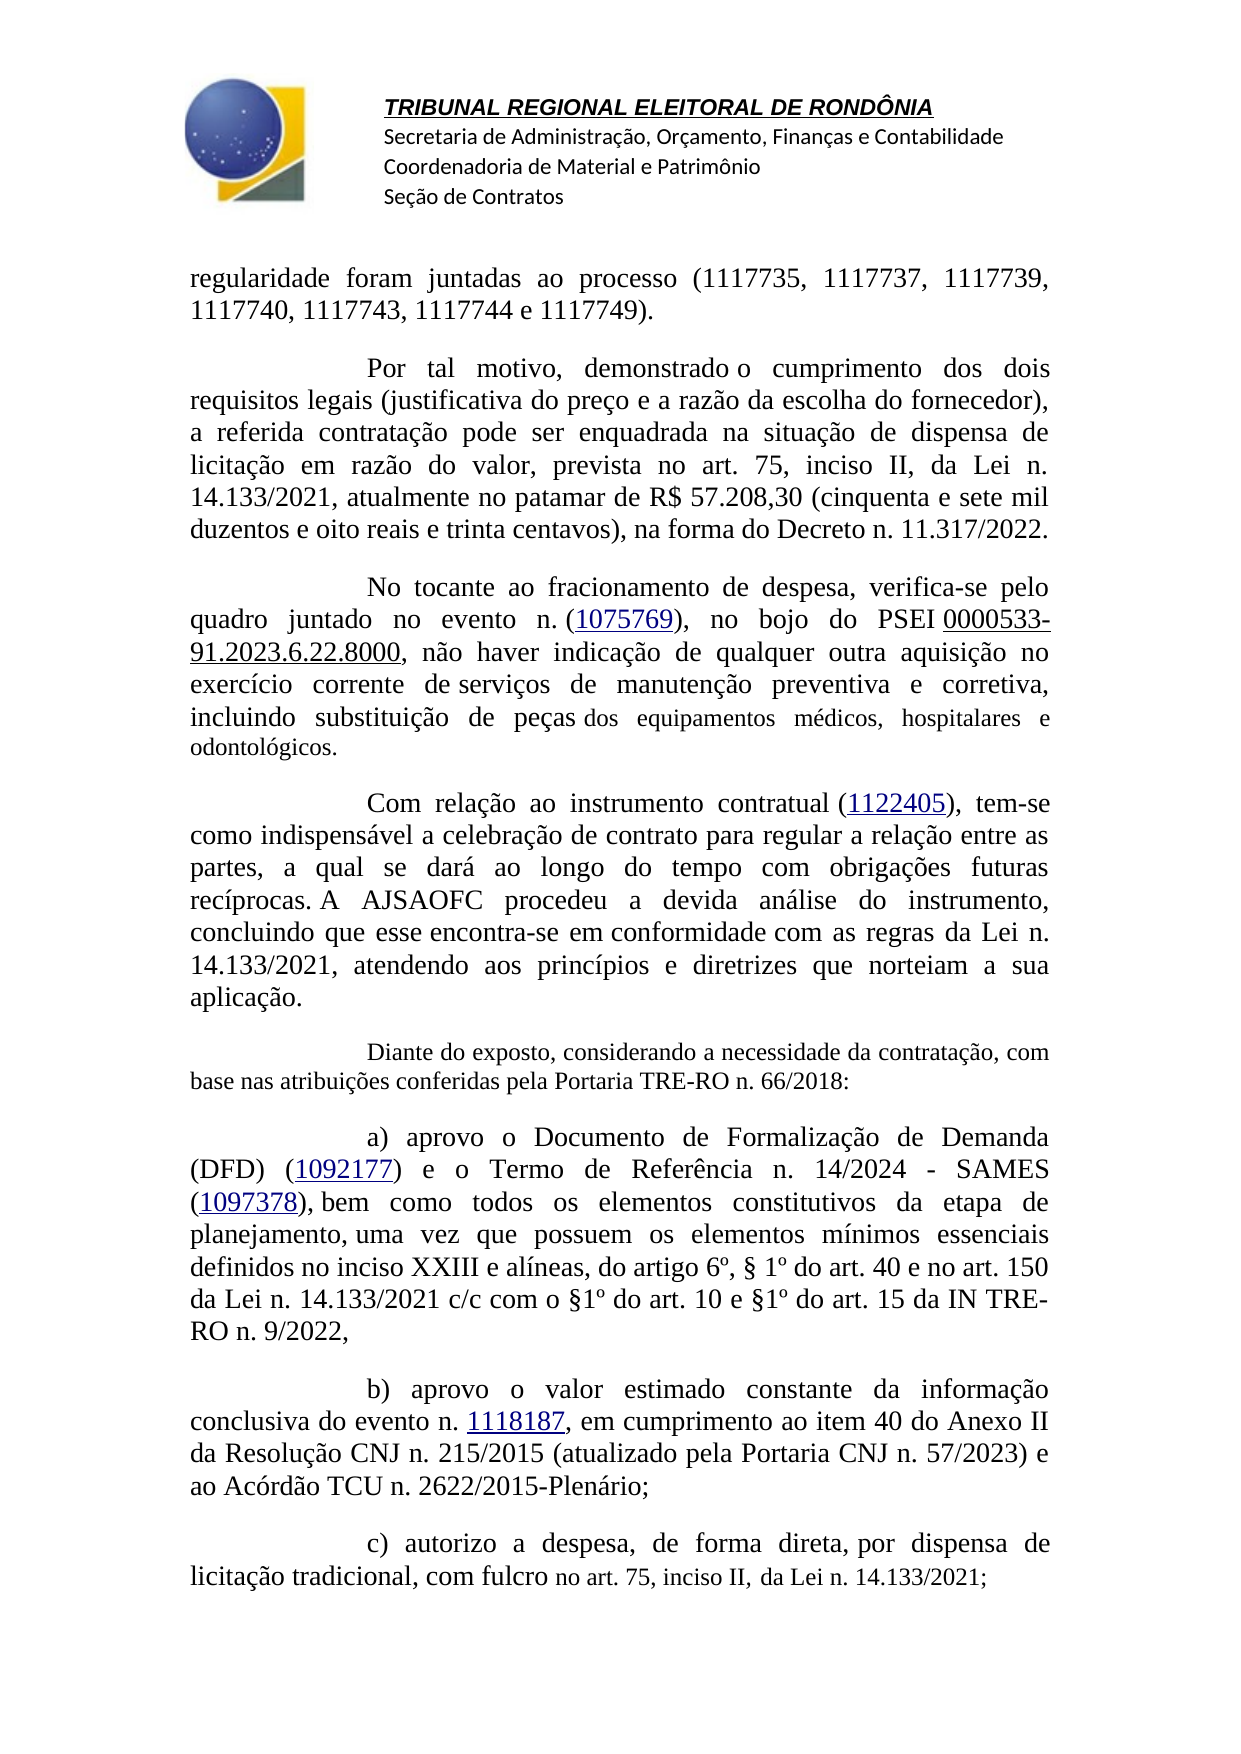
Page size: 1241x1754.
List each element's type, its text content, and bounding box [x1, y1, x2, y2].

text Diante do exposto, considerando a necessidade da contratação, com base nas atribuições conferidas pela Portaria TRE-RO n. 66/2018: [190, 1037, 1051, 1095]
text No tocante ao fracionamento de despesa, verifica-se pelo quadro juntado no evento n. (1075769), no bojo do PSEI 0000533-91.2023.6.22.8000, não haver indicação de qualquer outra aquisição no exercício corrente de serviços de manutenção preventiva e corretiva, incluindo substituição de peças dos equipamentos médicos, hospitalares e odontológicos. [190, 570, 1051, 761]
text b) aprovo o valor estimado constante da informação conclusiva do evento n. 1118187, em cumprimento ao item 40 do Anexo II da Resolução CNJ n. 215/2015 (atualizado pela Portaria CNJ n. 57/2023) e ao Acórdão TCU n. 2622/2015-Plenário; [190, 1372, 1051, 1501]
text Por tal motivo, demonstrado o cumprimento dos dois requisitos legais (justificativa do preço e a razão da escolha do fornecedor), a referida contratação pode ser enquadrada na situação de dispensa de licitação em razão do valor, prevista no art. 75, inciso II, da Lei n. 14.133/2021, atualmente no patamar de R$ 57.208,30 (cinquenta e sete mil duzentos e oito reais e trinta centavos), na forma do Decreto n. 11.317/2022. [190, 351, 1051, 545]
text a) aprovo o Documento de Formalização de Demanda (DFD) (1092177) e o Termo de Referência n. 14/2024 - SAMES (1097378), bem como todos os elementos constitutivos da etapa de planejamento, uma vez que possuem os elementos mínimos essenciais definidos no inciso XXIII e alíneas, do artigo 6º, § 1º do art. 40 e no art. 150 da Lei n. 14.133/2021 c/c com o §1º do art. 10 e §1º do art. 15 da IN TRE-RO n. 9/2022, [190, 1120, 1051, 1347]
text c) autorizo a despesa, de forma direta, por dispensa de licitação tradicional, com fulcro no art. 75, inciso II, da Lei n. 14.133/2021; [190, 1526, 1051, 1591]
text regularidade foram juntadas ao processo (1117735, 1117737, 1117739, 1117740, 1117743, 1117744 e 1117749). [190, 261, 1051, 326]
text Com relação ao instrumento contratual (1122405), tem-se como indispensável a celebração de contrato para regular a relação entre as partes, a qual se dará ao longo do tempo com obrigações futuras recíprocas. A AJSAOFC procedeu a devida análise do instrumento, concluindo que esse encontra-se em conformidade com as regras da Lei n. 14.133/2021, atendendo aos princípios e diretrizes que norteiam a sua aplicação. [190, 786, 1051, 1012]
